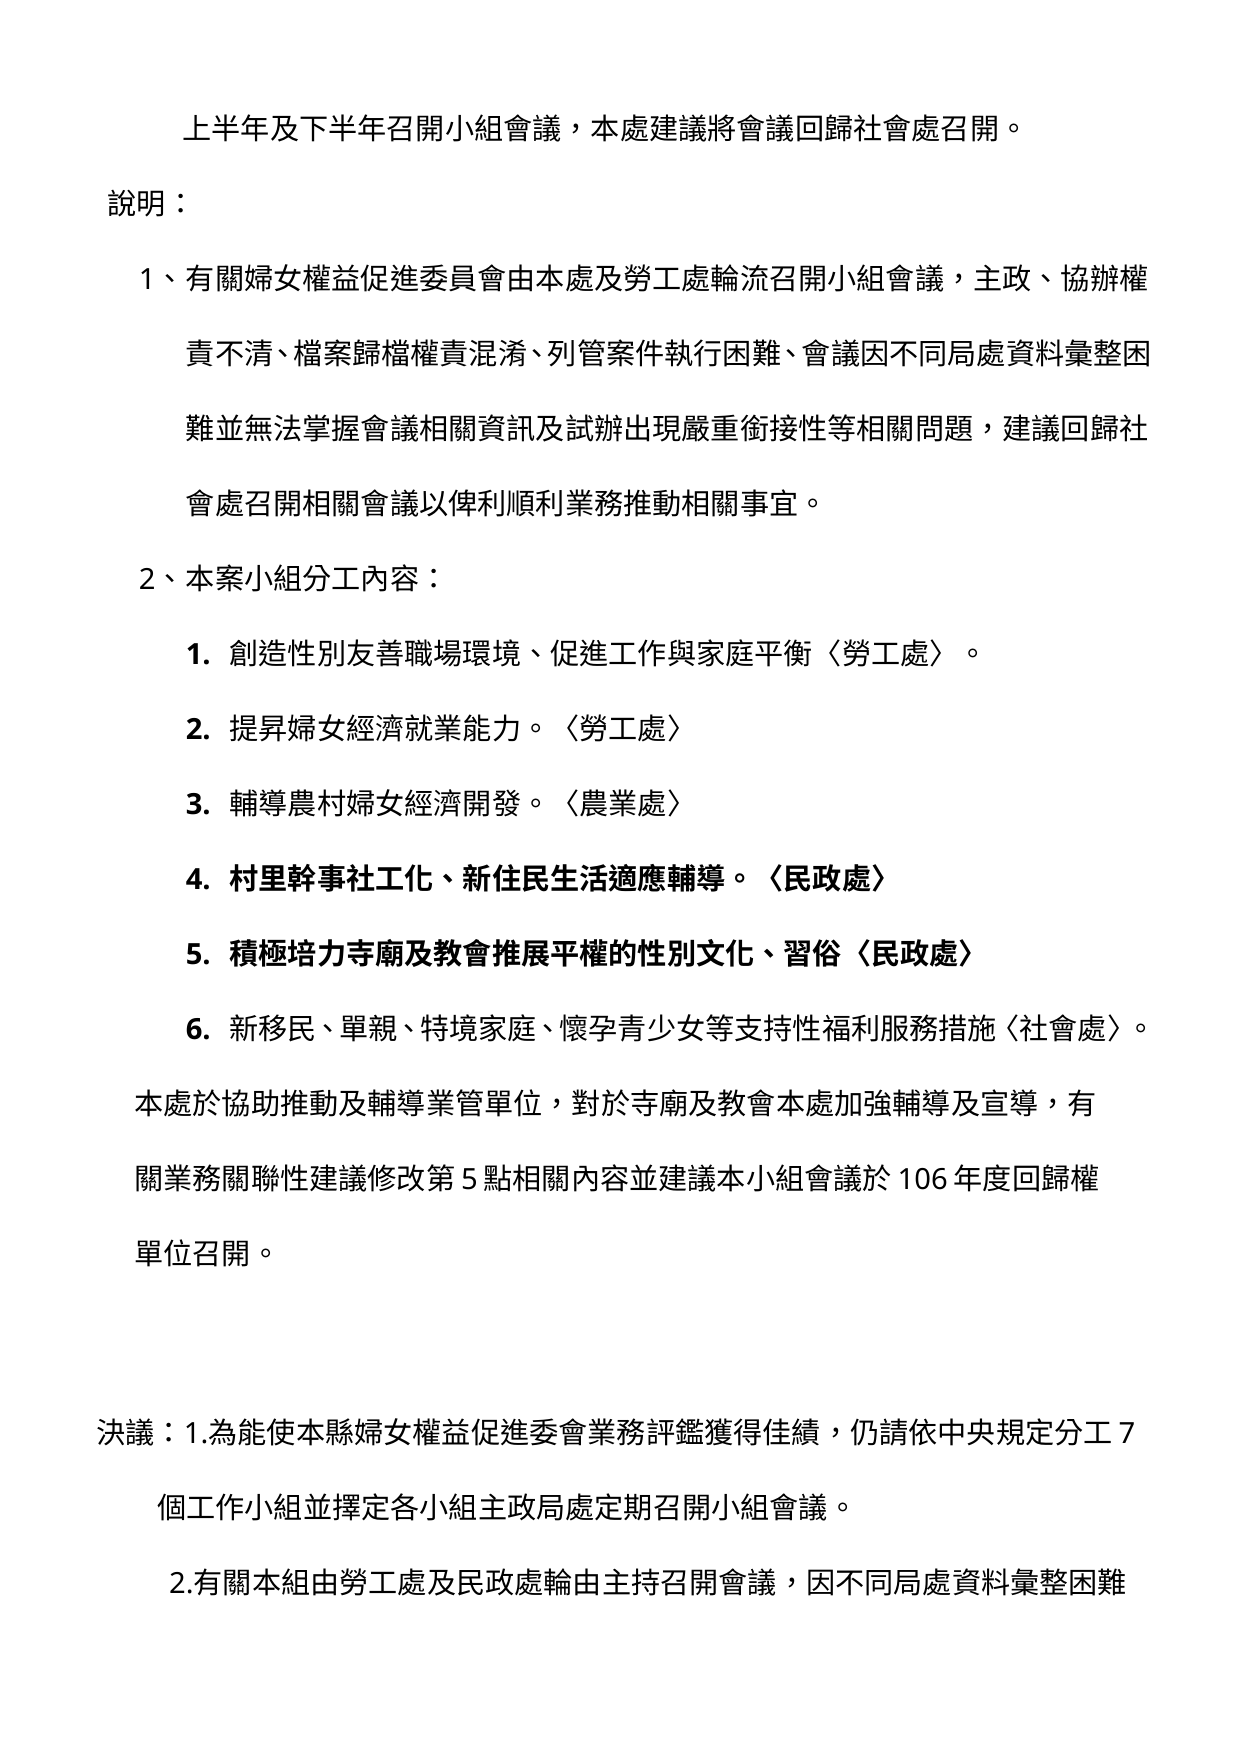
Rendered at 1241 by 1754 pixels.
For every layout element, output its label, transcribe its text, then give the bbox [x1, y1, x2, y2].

text 2.有關本組由勞工處及民政處輪由主持召開會議，因不同局處資料彙整困難 [139, 1544, 1152, 1619]
list 本案小組分工內容： [139, 539, 1152, 614]
list 積極培力寺廟及教會推展平權的性別文化、習俗〈民政處〉 [186, 914, 1152, 989]
list 有關婦女權益促進委員會由本處及勞工處輪流召開小組會議，主政、協辦權責不清、檔案歸檔權責混淆、列管案件執行困難、會議因不同局處資料彙整困難並無法掌握會議相關資訊及試辦出現嚴重銜接性等相關問題，建議回歸社會處召開相關會議以俾利順利業務推動相關事宜。 [139, 239, 1152, 539]
list 創造性別友善職場環境、促進工作與家庭平衡〈勞工處〉。 [186, 614, 1152, 689]
list 輔導農村婦女經濟開發。〈農業處〉 [186, 764, 1152, 839]
text 說明： [107, 164, 1152, 239]
text 上半年及下半年召開小組會議，本處建議將會議回歸社會處召開。 [89, 89, 1152, 164]
text 關業務關聯性建議修改第5點相關內容並建議本小組會議於106年度回歸權 [89, 1139, 1152, 1214]
text 本處於協助推動及輔導業管單位，對於寺廟及教會本處加強輔導及宣導，有 [89, 1064, 1152, 1139]
list 村里幹事社工化、新住民生活適應輔導。〈民政處〉 [186, 839, 1152, 914]
text 單位召開。 [89, 1214, 1152, 1289]
text 決議：1.為能使本縣婦女權益促進委會業務評鑑獲得佳績，仍請依中央規定分工7 [89, 1394, 1152, 1469]
text 個工作小組並擇定各小組主政局處定期召開小組會議。 [89, 1469, 1152, 1544]
list 提昇婦女經濟就業能力。〈勞工處〉 [186, 689, 1152, 764]
list 新移民、單親、特境家庭、懷孕青少女等支持性福利服務措施〈社會處〉。 [186, 989, 1152, 1064]
